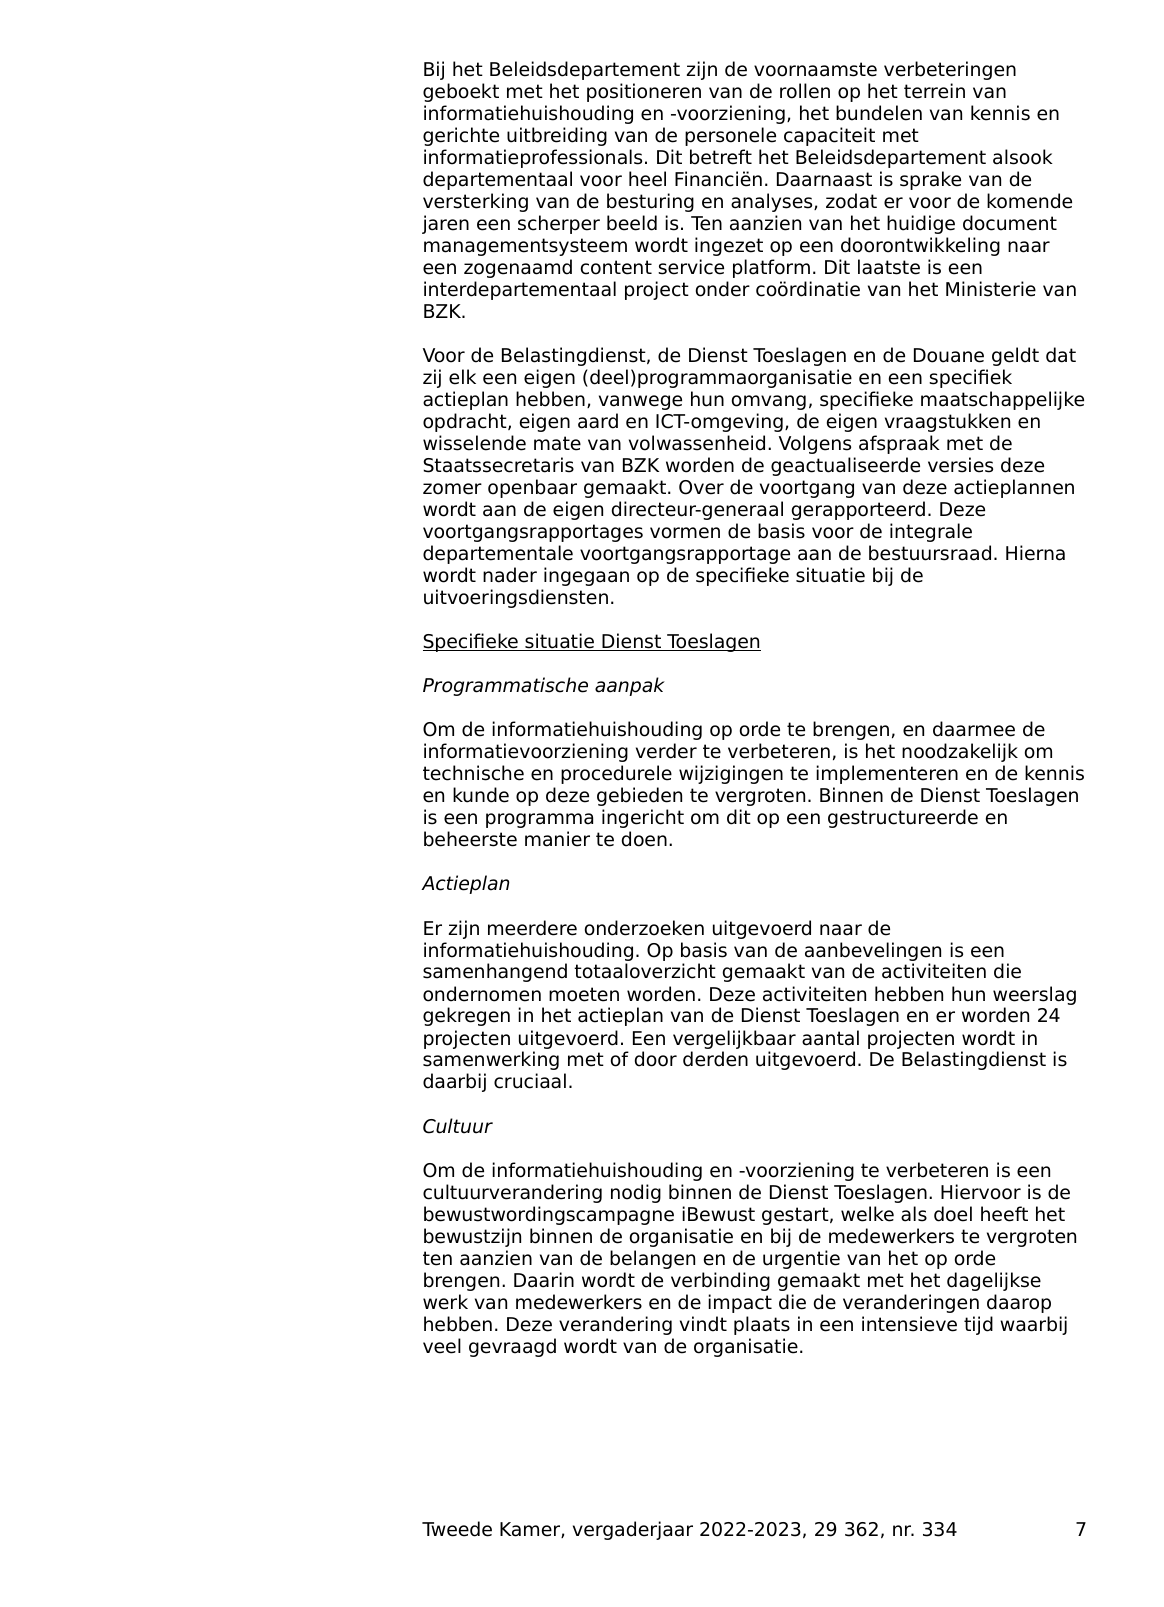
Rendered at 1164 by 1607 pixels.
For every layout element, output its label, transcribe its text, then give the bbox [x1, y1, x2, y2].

text Om de informatiehuishouding en -voorziening te verbeteren is een cultuurverandering nodig binnen de Dienst Toeslagen. Hiervoor is de bewustwordingscampagne iBewust gestart, welke als doel heeft het bewustzijn binnen de organisatie en bij de medewerkers te vergroten ten aanzien van de belangen en de urgentie van het op orde brengen. Daarin wordt de verbinding gemaakt met het dagelijkse werk van medewerkers en de impact die de veranderingen daarop hebben. Deze verandering vindt plaats in een intensieve tijd waarbij veel gevraagd wordt van de organisatie. [422, 1160, 1087, 1357]
subtitle Actieplan [422, 873, 1087, 895]
text Voor de Belastingdienst, de Dienst Toeslagen en de Douane geldt dat zij elk een eigen (deel)programmaorganisatie en een specifiek actieplan hebben, vanwege hun omvang, specifieke maatschappelijke opdracht, eigen aard en ICT-omgeving, de eigen vraagstukken en wisselende mate van volwassenheid. Volgens afspraak met de Staatssecretaris van BZK worden de geactualiseerde versies deze zomer openbaar gemaakt. Over de voortgang van deze actieplannen wordt aan de eigen directeur-generaal gerapporteerd. Deze voortgangsrapportages vormen de basis voor de integrale departementale voortgangsrapportage aan de bestuursraad. Hierna wordt nader ingegaan op de specifieke situatie bij de uitvoeringsdiensten. [422, 345, 1087, 609]
subtitle Cultuur [422, 1116, 1087, 1137]
text Bij het Beleidsdepartement zijn de voornaamste verbeteringen geboekt met het positioneren van de rollen op het terrein van informatiehuishouding en -voorziening, het bundelen van kennis en gerichte uitbreiding van de personele capaciteit met informatieprofessionals. Dit betreft het Beleidsdepartement alsook departementaal voor heel Financiën. Daarnaast is sprake van de versterking van de besturing en analyses, zodat er voor de komende jaren een scherper beeld is. Ten aanzien van het huidige document managementsysteem wordt ingezet op een doorontwikkeling naar een zogenaamd content service platform. Dit laatste is een interdepartementaal project onder coördinatie van het Ministerie van BZK. [422, 59, 1087, 323]
text Er zijn meerdere onderzoeken uitgevoerd naar de informatiehuishouding. Op basis van de aanbevelingen is een samenhangend totaaloverzicht gemaakt van de activiteiten die ondernomen moeten worden. Deze activiteiten hebben hun weerslag gekregen in het actieplan van de Dienst Toeslagen en er worden 24 projecten uitgevoerd. Een vergelijkbaar aantal projecten wordt in samenwerking met of door derden uitgevoerd. De Belastingdienst is daarbij cruciaal. [422, 917, 1087, 1093]
subtitle Programmatische aanpak [422, 675, 1087, 697]
subtitle Specifieke situatie Dienst Toeslagen [422, 631, 1087, 653]
text Om de informatiehuishouding op orde te brengen, en daarmee de informatievoorziening verder te verbeteren, is het noodzakelijk om technische en procedurele wijzigingen te implementeren en de kennis en kunde op deze gebieden te vergroten. Binnen de Dienst Toeslagen is een programma ingericht om dit op een gestructureerde en beheerste manier te doen. [422, 719, 1087, 851]
